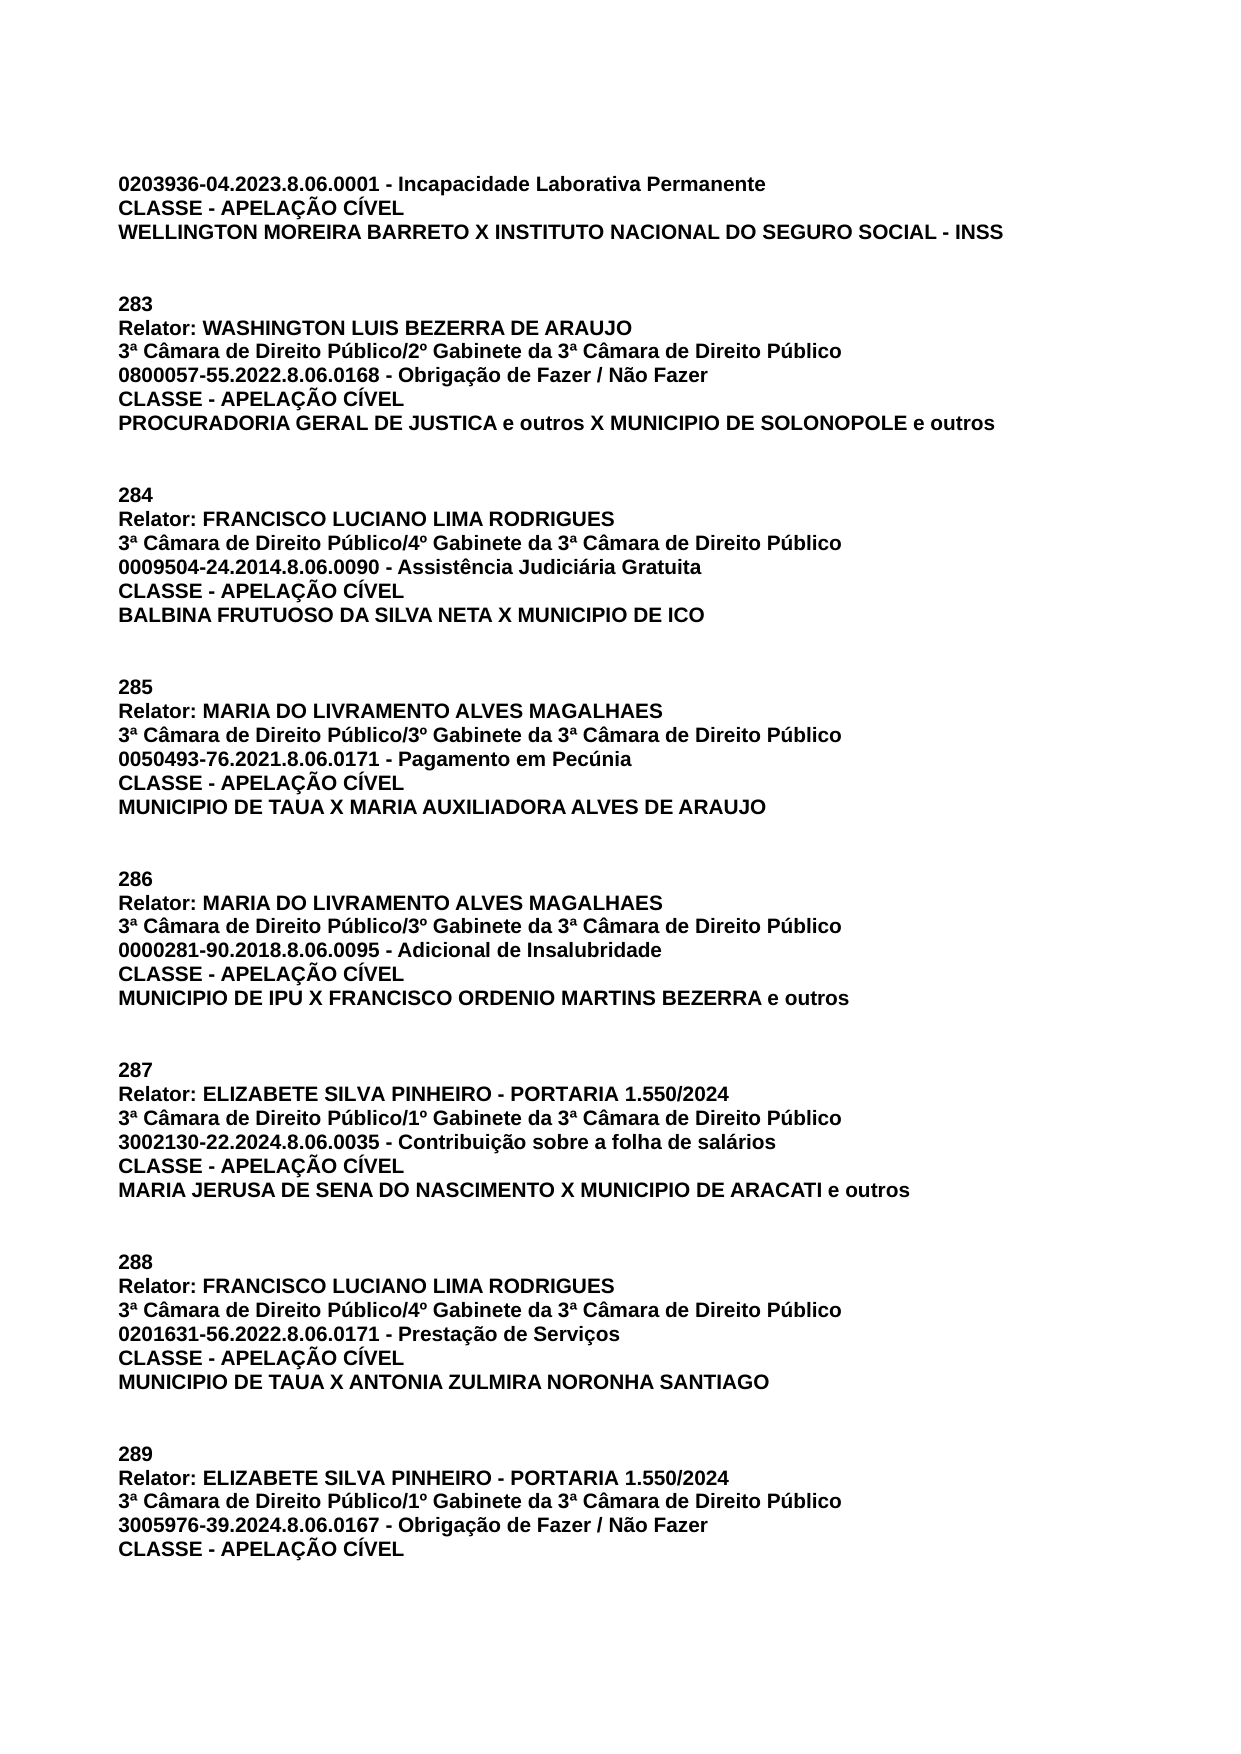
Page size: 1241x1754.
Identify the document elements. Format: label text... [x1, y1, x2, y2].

text 0000281-90.2018.8.06.0095 - Adicional de Insalubridade [118, 938, 1122, 962]
text MUNICIPIO DE TAUA X MARIA AUXILIADORA ALVES DE ARAUJO [118, 794, 1122, 818]
text Relator: ELIZABETE SILVA PINHEIRO - PORTARIA 1.550/2024 [118, 1465, 1122, 1489]
text 285 [118, 675, 1122, 699]
text 3ª Câmara de Direito Público/4º Gabinete da 3ª Câmara de Direito Público [118, 531, 1122, 555]
text 0201631-56.2022.8.06.0171 - Prestação de Serviços [118, 1322, 1122, 1346]
text MUNICIPIO DE IPU X FRANCISCO ORDENIO MARTINS BEZERRA e outros [118, 986, 1122, 1010]
text BALBINA FRUTUOSO DA SILVA NETA X MUNICIPIO DE ICO [118, 603, 1122, 627]
text PROCURADORIA GERAL DE JUSTICA e outros X MUNICIPIO DE SOLONOPOLE e outros [118, 411, 1122, 435]
text Relator: ELIZABETE SILVA PINHEIRO - PORTARIA 1.550/2024 [118, 1082, 1122, 1106]
text 3ª Câmara de Direito Público/2º Gabinete da 3ª Câmara de Direito Público [118, 339, 1122, 363]
text 3002130-22.2024.8.06.0035 - Contribuição sobre a folha de salários [118, 1130, 1122, 1154]
text 286 [118, 866, 1122, 890]
text MARIA JERUSA DE SENA DO NASCIMENTO X MUNICIPIO DE ARACATI e outros [118, 1178, 1122, 1202]
text Relator: FRANCISCO LUCIANO LIMA RODRIGUES [118, 507, 1122, 531]
text WELLINGTON MOREIRA BARRETO X INSTITUTO NACIONAL DO SEGURO SOCIAL - INSS [118, 219, 1122, 243]
text 3ª Câmara de Direito Público/1º Gabinete da 3ª Câmara de Direito Público [118, 1106, 1122, 1130]
text 3ª Câmara de Direito Público/4º Gabinete da 3ª Câmara de Direito Público [118, 1298, 1122, 1322]
text 3005976-39.2024.8.06.0167 - Obrigação de Fazer / Não Fazer [118, 1513, 1122, 1537]
text 0050493-76.2021.8.06.0171 - Pagamento em Pecúnia [118, 747, 1122, 771]
text 0203936-04.2023.8.06.0001 - Incapacidade Laborativa Permanente [118, 172, 1122, 196]
text 283 [118, 291, 1122, 315]
text CLASSE - APELAÇÃO CÍVEL [118, 771, 1122, 794]
text 288 [118, 1250, 1122, 1274]
text CLASSE - APELAÇÃO CÍVEL [118, 1537, 1122, 1561]
text CLASSE - APELAÇÃO CÍVEL [118, 579, 1122, 603]
text Relator: MARIA DO LIVRAMENTO ALVES MAGALHAES [118, 699, 1122, 723]
text 0800057-55.2022.8.06.0168 - Obrigação de Fazer / Não Fazer [118, 363, 1122, 387]
text CLASSE - APELAÇÃO CÍVEL [118, 1154, 1122, 1178]
text CLASSE - APELAÇÃO CÍVEL [118, 196, 1122, 219]
text 3ª Câmara de Direito Público/3º Gabinete da 3ª Câmara de Direito Público [118, 723, 1122, 747]
text 0009504-24.2014.8.06.0090 - Assistência Judiciária Gratuita [118, 555, 1122, 579]
text Relator: MARIA DO LIVRAMENTO ALVES MAGALHAES [118, 890, 1122, 914]
text CLASSE - APELAÇÃO CÍVEL [118, 387, 1122, 411]
text 3ª Câmara de Direito Público/1º Gabinete da 3ª Câmara de Direito Público [118, 1489, 1122, 1513]
text CLASSE - APELAÇÃO CÍVEL [118, 1346, 1122, 1369]
text Relator: WASHINGTON LUIS BEZERRA DE ARAUJO [118, 315, 1122, 339]
text 287 [118, 1058, 1122, 1082]
text CLASSE - APELAÇÃO CÍVEL [118, 962, 1122, 986]
text MUNICIPIO DE TAUA X ANTONIA ZULMIRA NORONHA SANTIAGO [118, 1369, 1122, 1393]
text 289 [118, 1441, 1122, 1465]
text Relator: FRANCISCO LUCIANO LIMA RODRIGUES [118, 1274, 1122, 1298]
text 284 [118, 483, 1122, 507]
text 3ª Câmara de Direito Público/3º Gabinete da 3ª Câmara de Direito Público [118, 914, 1122, 938]
